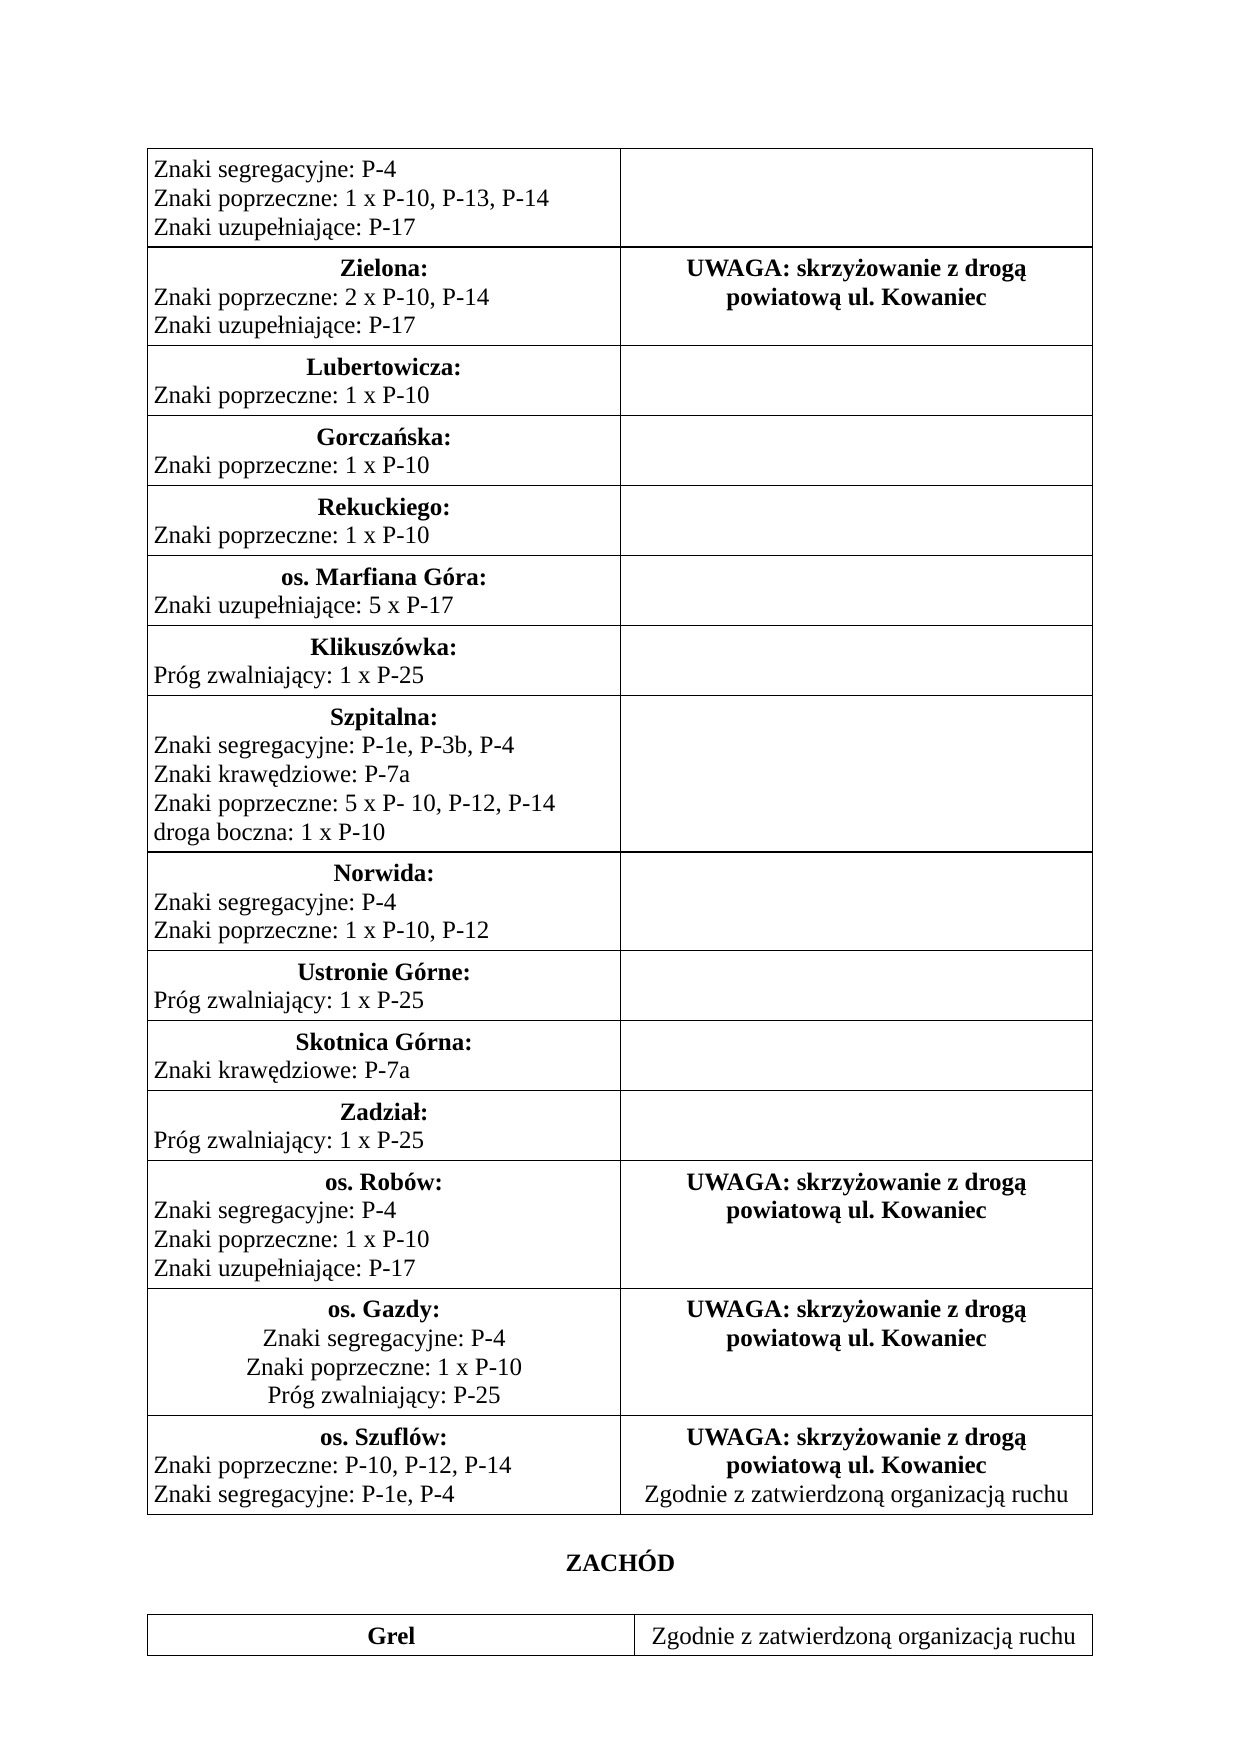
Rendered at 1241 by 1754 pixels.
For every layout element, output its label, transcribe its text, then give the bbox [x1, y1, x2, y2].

table_cell os. Gazdy: Znaki segregacyjne: P-4 Znaki poprzeczne: 1 x P-10 Próg zwalniający: P-25 [148, 1289, 620, 1415]
table_cell Rekuckiego: Znaki poprzeczne: 1 x P-10 [148, 486, 620, 555]
table_cell [621, 1021, 1092, 1090]
table_cell Zielona: Znaki poprzeczne: 2 x P-10, P-14 Znaki uzupełniające: P-17 [148, 248, 620, 345]
table_header Zgodnie z zatwierdzoną organizacją ruchu [635, 1615, 1092, 1655]
table_cell UWAGA: skrzyżowanie z drogą powiatową ul. Kowaniec [621, 1161, 1092, 1288]
table_cell [621, 853, 1092, 950]
table_cell os. Marfiana Góra: Znaki uzupełniające: 5 x P-17 [148, 556, 620, 625]
table_cell os. Szuflów: Znaki poprzeczne: P-10, P-12, P-14 Znaki segregacyjne: P-1e, P-4 [148, 1416, 620, 1514]
table_cell [621, 1091, 1092, 1160]
table_cell Znaki segregacyjne: P-4 Znaki poprzeczne: 1 x P-10, P-13, P-14 Znaki uzupełniające: P-17 [148, 149, 620, 246]
table_cell Ustronie Górne: Próg zwalniający: 1 x P-25 [148, 951, 620, 1020]
table_cell Skotnica Górna: Znaki krawędziowe: P-7a [148, 1021, 620, 1090]
text ZACHÓD [148, 1548, 1093, 1577]
table_cell os. Robów: Znaki segregacyjne: P-4 Znaki poprzeczne: 1 x P-10 Znaki uzupełniające: P-17 [148, 1161, 620, 1288]
table_cell [621, 486, 1092, 555]
table_cell Gorczańska: Znaki poprzeczne: 1 x P-10 [148, 416, 620, 485]
table_cell Klikuszówka: Próg zwalniający: 1 x P-25 [148, 626, 620, 695]
table_cell UWAGA: skrzyżowanie z drogą powiatową ul. Kowaniec [621, 248, 1092, 345]
table_cell Lubertowicza: Znaki poprzeczne: 1 x P-10 [148, 346, 620, 415]
table_cell UWAGA: skrzyżowanie z drogą powiatową ul. Kowaniec Zgodnie z zatwierdzoną organizacją ruchu [621, 1416, 1092, 1514]
table_cell [621, 416, 1092, 485]
table_cell [621, 626, 1092, 695]
table_cell Szpitalna: Znaki segregacyjne: P-1e, P-3b, P-4 Znaki krawędziowe: P-7a Znaki poprzeczne: 5 x P- 10, P-12, P-14 droga boczna: 1 x P-10 [148, 696, 620, 851]
table_cell UWAGA: skrzyżowanie z drogą powiatową ul. Kowaniec [621, 1289, 1092, 1415]
table_cell Norwida: Znaki segregacyjne: P-4 Znaki poprzeczne: 1 x P-10, P-12 [148, 853, 620, 950]
table_cell [621, 149, 1092, 246]
table_cell Zadział: Próg zwalniający: 1 x P-25 [148, 1091, 620, 1160]
table_cell [621, 346, 1092, 415]
table_cell [621, 556, 1092, 625]
table_cell [621, 951, 1092, 1020]
table_cell [621, 696, 1092, 851]
table_header Grel [148, 1615, 634, 1655]
